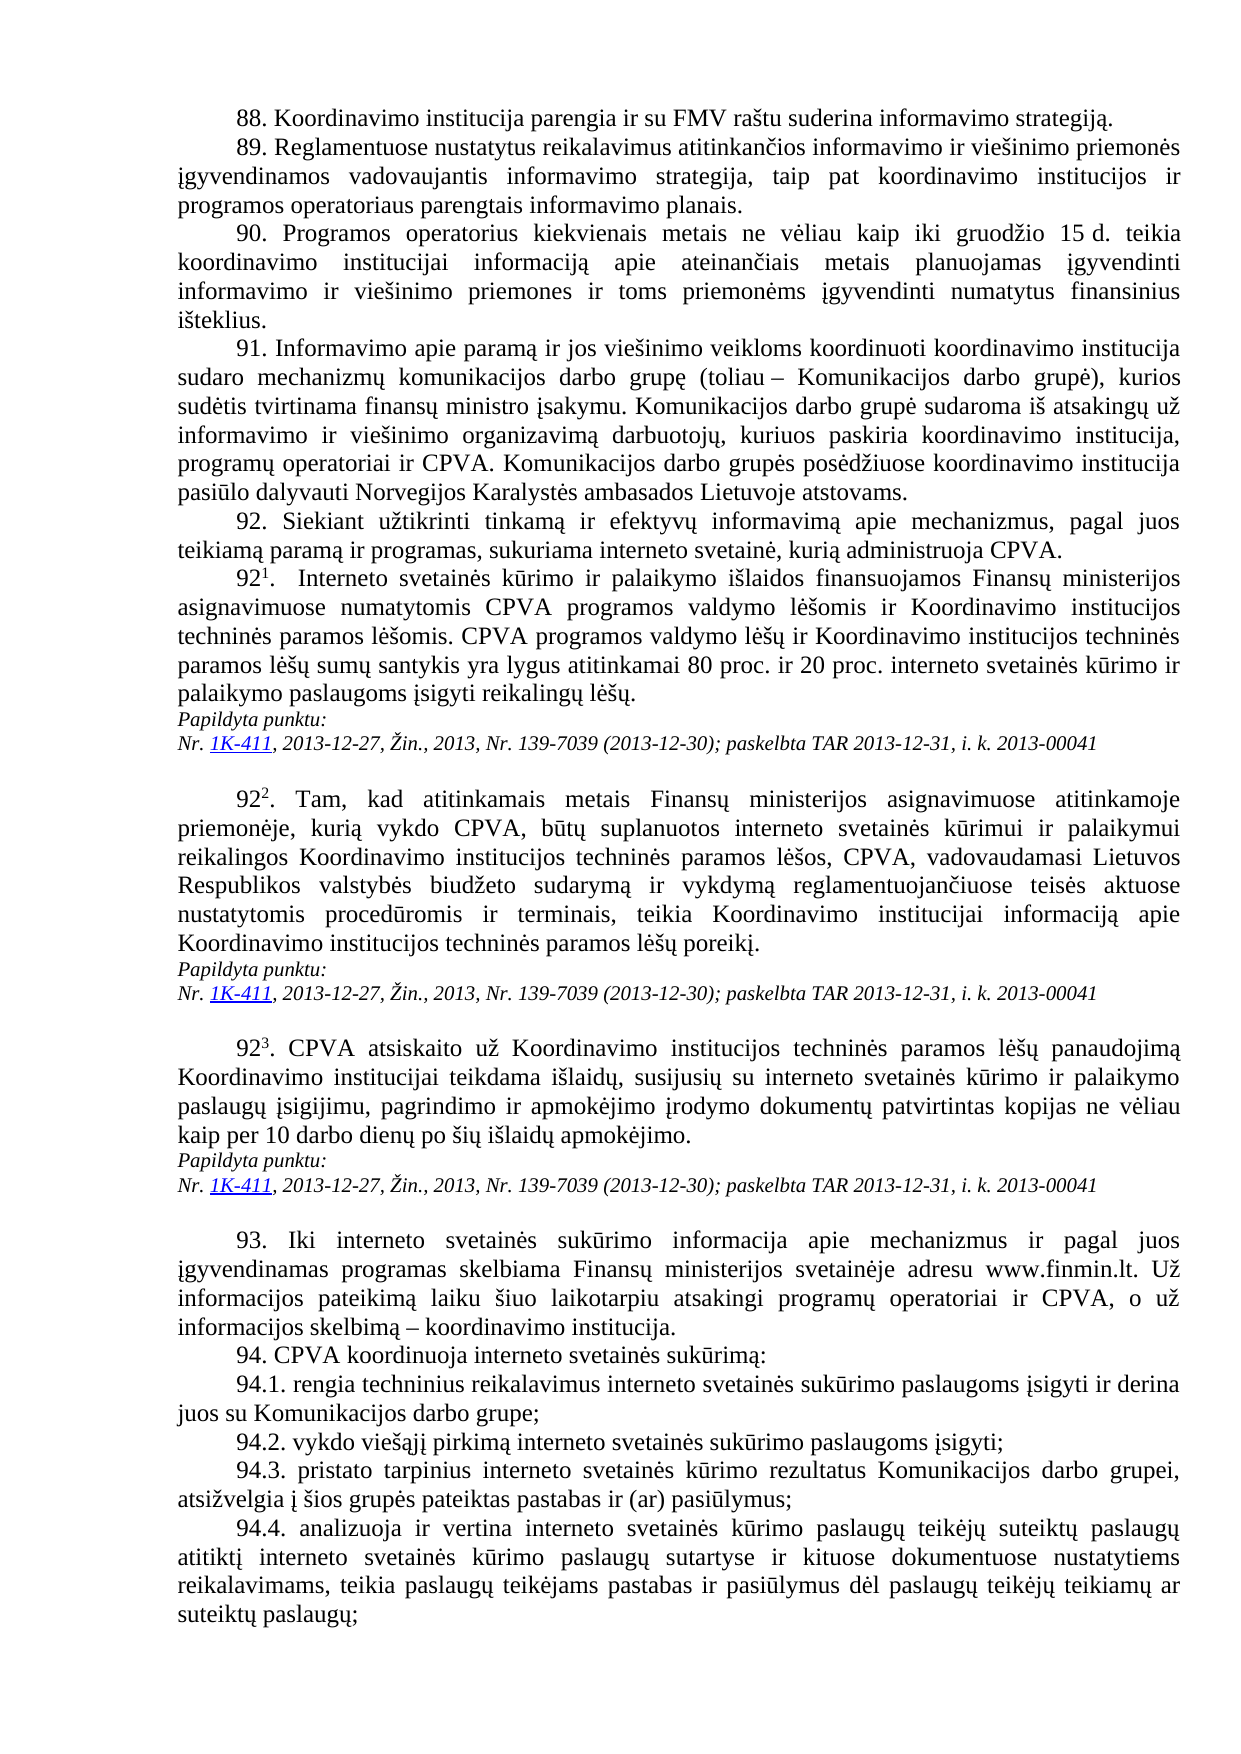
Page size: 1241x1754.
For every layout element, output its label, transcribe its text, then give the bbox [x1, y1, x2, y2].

text Papildyta punktu: [177, 957, 1181, 981]
text Nr. 1K-411, 2013-12-27, Žin., 2013, Nr. 139-7039 (2013-12-30); paskelbta TAR 2013-12-31, i. k. 2013-00041 [177, 1172, 1181, 1197]
text 94.1. rengia techninius reikalavimus interneto svetainės sukūrimo paslaugoms įsigyti ir derina juos su Komunikacijos darbo grupe; [177, 1369, 1181, 1427]
text 90. Programos operatorius kiekvienais metais ne vėliau kaip iki gruodžio 15 d. teikia koordinavimo institucijai informaciją apie ateinančiais metais planuojamas įgyvendinti informavimo ir viešinimo priemones ir toms priemonėms įgyvendinti numatytus finansinius išteklius. [177, 218, 1181, 333]
text 94.2. vykdo viešąjį pirkimą interneto svetainės sukūrimo paslaugoms įsigyti; [177, 1427, 1181, 1455]
text Papildyta punktu: [177, 707, 1181, 731]
text Papildyta punktu: [177, 1148, 1181, 1172]
text 94. CPVA koordinuoja interneto svetainės sukūrimą: [177, 1340, 1181, 1369]
text 89. Reglamentuose nustatytus reikalavimus atitinkančios informavimo ir viešinimo priemonės įgyvendinamos vadovaujantis informavimo strategija, taip pat koordinavimo institucijos ir programos operatoriaus parengtais informavimo planais. [177, 132, 1181, 218]
text Nr. 1K-411, 2013-12-27, Žin., 2013, Nr. 139-7039 (2013-12-30); paskelbta TAR 2013-12-31, i. k. 2013-00041 [177, 731, 1181, 755]
text 92. Siekiant užtikrinti tinkamą ir efektyvų informavimą apie mechanizmus, pagal juos teikiamą paramą ir programas, sukuriama interneto svetainė, kurią administruoja CPVA. [177, 506, 1181, 563]
text Nr. 1K-411, 2013-12-27, Žin., 2013, Nr. 139-7039 (2013-12-30); paskelbta TAR 2013-12-31, i. k. 2013-00041 [177, 981, 1181, 1005]
text 94.4. analizuoja ir vertina interneto svetainės kūrimo paslaugų teikėjų suteiktų paslaugų atitiktį interneto svetainės kūrimo paslaugų sutartyse ir kituose dokumentuose nustatytiems reikalavimams, teikia paslaugų teikėjams pastabas ir pasiūlymus dėl paslaugų teikėjų teikiamų ar suteiktų paslaugų; [177, 1513, 1181, 1628]
text 93. Iki interneto svetainės sukūrimo informacija apie mechanizmus ir pagal juos įgyvendinamas programas skelbiama Finansų ministerijos svetainėje adresu www.finmin.lt. Už informacijos pateikimą laiku šiuo laikotarpiu atsakingi programų operatoriai ir CPVA, o už informacijos skelbimą – koordinavimo institucija. [177, 1225, 1181, 1340]
text 94.3. pristato tarpinius interneto svetainės kūrimo rezultatus Komunikacijos darbo grupei, atsižvelgia į šios grupės pateiktas pastabas ir (ar) pasiūlymus; [177, 1455, 1181, 1513]
text 91. Informavimo apie paramą ir jos viešinimo veikloms koordinuoti koordinavimo institucija sudaro mechanizmų komunikacijos darbo grupę (toliau – Komunikacijos darbo grupė), kurios sudėtis tvirtinama finansų ministro įsakymu. Komunikacijos darbo grupė sudaroma iš atsakingų už informavimo ir viešinimo organizavimą darbuotojų, kuriuos paskiria koordinavimo institucija, programų operatoriai ir CPVA. Komunikacijos darbo grupės posėdžiuose koordinavimo institucija pasiūlo dalyvauti Norvegijos Karalystės ambasados Lietuvoje atstovams. [177, 333, 1181, 506]
text 923. CPVA atsiskaito už Koordinavimo institucijos techninės paramos lėšų panaudojimą Koordinavimo institucijai teikdama išlaidų, susijusių su interneto svetainės kūrimo ir palaikymo paslaugų įsigijimu, pagrindimo ir apmokėjimo įrodymo dokumentų patvirtintas kopijas ne vėliau kaip per 10 darbo dienų po šių išlaidų apmokėjimo. [177, 1033, 1181, 1148]
text 921. Interneto svetainės kūrimo ir palaikymo išlaidos finansuojamos Finansų ministerijos asignavimuose numatytomis CPVA programos valdymo lėšomis ir Koordinavimo institucijos techninės paramos lėšomis. CPVA programos valdymo lėšų ir Koordinavimo institucijos techninės paramos lėšų sumų santykis yra lygus atitinkamai 80 proc. ir 20 proc. interneto svetainės kūrimo ir palaikymo paslaugoms įsigyti reikalingų lėšų. [177, 563, 1181, 707]
text 88. Koordinavimo institucija parengia ir su FMV raštu suderina informavimo strategiją. [177, 103, 1181, 132]
text 922. Tam, kad atitinkamais metais Finansų ministerijos asignavimuose atitinkamoje priemonėje, kurią vykdo CPVA, būtų suplanuotos interneto svetainės kūrimui ir palaikymui reikalingos Koordinavimo institucijos techninės paramos lėšos, CPVA, vadovaudamasi Lietuvos Respublikos valstybės biudžeto sudarymą ir vykdymą reglamentuojančiuose teisės aktuose nustatytomis procedūromis ir terminais, teikia Koordinavimo institucijai informaciją apie Koordinavimo institucijos techninės paramos lėšų poreikį. [177, 784, 1181, 957]
